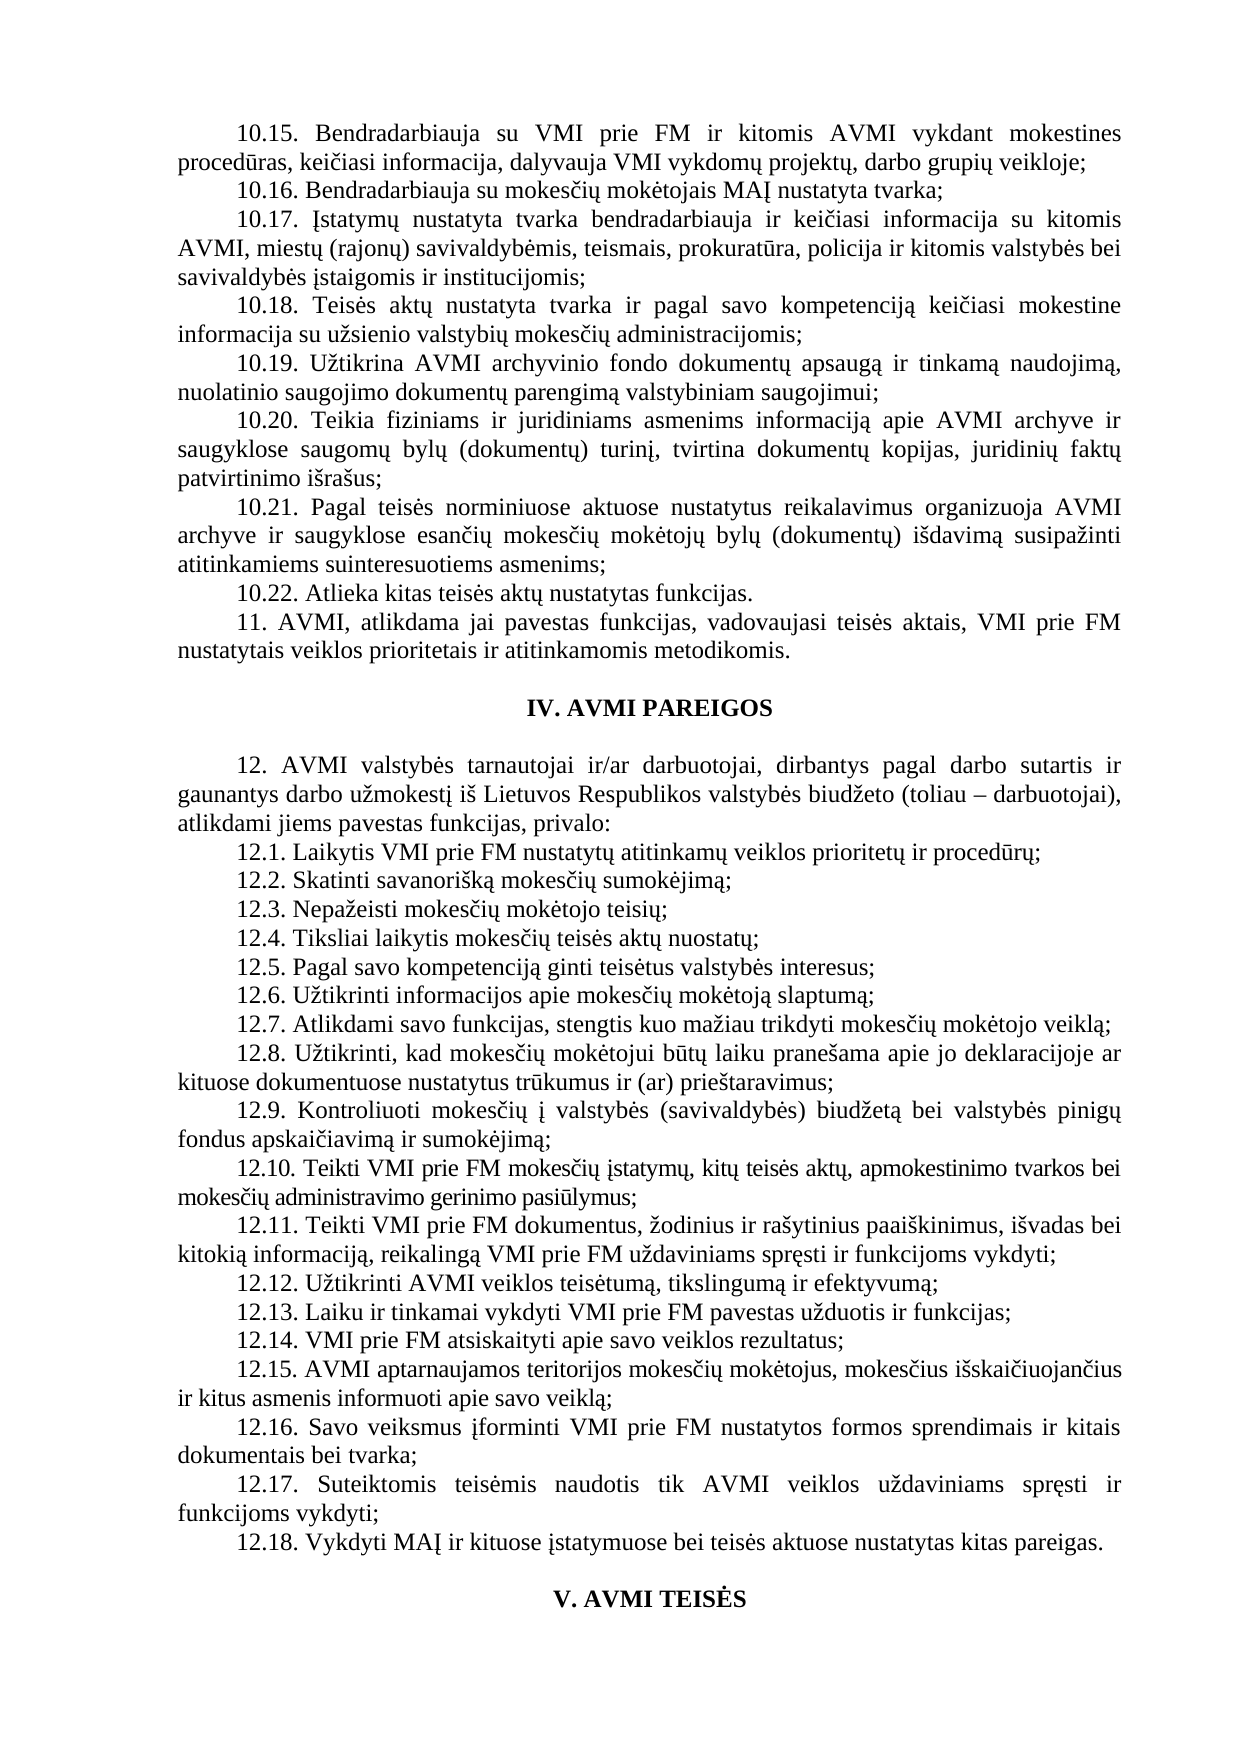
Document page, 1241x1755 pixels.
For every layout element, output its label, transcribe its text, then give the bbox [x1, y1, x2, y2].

text 12.6. Užtikrinti informacijos apie mokesčių mokėtoją slaptumą; [177, 981, 1122, 1009]
text 12.9. Kontroliuoti mokesčių į valstybės (savivaldybės) biudžetą bei valstybės pinigų fondus apskaičiavimą ir sumokėjimą; [177, 1096, 1122, 1153]
text 11. AVMI, atlikdama jai pavestas funkcijas, vadovaujasi teisės aktais, VMI prie FM nustatytais veiklos prioritetais ir atitinkamomis metodikomis. [177, 607, 1122, 664]
text 10.22. Atlieka kitas teisės aktų nustatytas funkcijas. [177, 578, 1122, 607]
text 12.10. Teikti VMI prie FM mokesčių įstatymų, kitų teisės aktų, apmokestinimo tvarkos bei mokesčių administravimo gerinimo pasiūlymus; [177, 1153, 1122, 1211]
text 10.19. Užtikrina AVMI archyvinio fondo dokumentų apsaugą ir tinkamą naudojimą, nuolatinio saugojimo dokumentų parengimą valstybiniam saugojimui; [177, 348, 1122, 406]
text 10.18. Teisės aktų nustatyta tvarka ir pagal savo kompetenciją keičiasi mokestine informacija su užsienio valstybių mokesčių administracijomis; [177, 291, 1122, 348]
text 12.5. Pagal savo kompetenciją ginti teisėtus valstybės interesus; [177, 952, 1122, 981]
text V. AVMI TEISĖS [177, 1584, 1122, 1613]
text 12.11. Teikti VMI prie FM dokumentus, žodinius ir rašytinius paaiškinimus, išvadas bei kitokią informaciją, reikalingą VMI prie FM uždaviniams spręsti ir funkcijoms vykdyti; [177, 1211, 1122, 1268]
text 12.7. Atlikdami savo funkcijas, stengtis kuo mažiau trikdyti mokesčių mokėtojo veiklą; [177, 1009, 1122, 1038]
text 12.12. Užtikrinti AVMI veiklos teisėtumą, tikslingumą ir efektyvumą; [177, 1268, 1122, 1297]
text 12.15. AVMI aptarnaujamos teritorijos mokesčių mokėtojus, mokesčius išskaičiuojančius ir kitus asmenis informuoti apie savo veiklą; [177, 1354, 1122, 1412]
text 12.16. Savo veiksmus įforminti VMI prie FM nustatytos formos sprendimais ir kitais dokumentais bei tvarka; [177, 1412, 1122, 1469]
text 12.4. Tiksliai laikytis mokesčių teisės aktų nuostatų; [177, 923, 1122, 952]
text 12.13. Laiku ir tinkamai vykdyti VMI prie FM pavestas užduotis ir funkcijas; [177, 1297, 1122, 1326]
text 12.2. Skatinti savanorišką mokesčių sumokėjimą; [177, 866, 1122, 894]
text 10.21. Pagal teisės norminiuose aktuose nustatytus reikalavimus organizuoja AVMI archyve ir saugyklose esančių mokesčių mokėtojų bylų (dokumentų) išdavimą susipažinti atitinkamiems suinteresuotiems asmenims; [177, 492, 1122, 578]
text 12.8. Užtikrinti, kad mokesčių mokėtojui būtų laiku pranešama apie jo deklaracijoje ar kituose dokumentuose nustatytus trūkumus ir (ar) prieštaravimus; [177, 1038, 1122, 1096]
text 12.3. Nepažeisti mokesčių mokėtojo teisių; [177, 894, 1122, 923]
text 10.16. Bendradarbiauja su mokesčių mokėtojais MAĮ nustatyta tvarka; [177, 176, 1122, 204]
text 12.18. Vykdyti MAĮ ir kituose įstatymuose bei teisės aktuose nustatytas kitas pareigas. [177, 1527, 1122, 1556]
text 12.1. Laikytis VMI prie FM nustatytų atitinkamų veiklos prioritetų ir procedūrų; [177, 837, 1122, 866]
text 12. AVMI valstybės tarnautojai ir/ar darbuotojai, dirbantys pagal darbo sutartis ir gaunantys darbo užmokestį iš Lietuvos Respublikos valstybės biudžeto (toliau – darbuotojai), atlikdami jiems pavestas funkcijas, privalo: [177, 751, 1122, 837]
text 10.17. Įstatymų nustatyta tvarka bendradarbiauja ir keičiasi informacija su kitomis AVMI, miestų (rajonų) savivaldybėmis, teismais, prokuratūra, policija ir kitomis valstybės bei savivaldybės įstaigomis ir institucijomis; [177, 204, 1122, 291]
text 12.17. Suteiktomis teisėmis naudotis tik AVMI veiklos uždaviniams spręsti ir funkcijoms vykdyti; [177, 1469, 1122, 1527]
text 10.15. Bendradarbiauja su VMI prie FM ir kitomis AVMI vykdant mokestines procedūras, keičiasi informacija, dalyvauja VMI vykdomų projektų, darbo grupių veikloje; [177, 118, 1122, 176]
text 10.20. Teikia fiziniams ir juridiniams asmenims informaciją apie AVMI archyve ir saugyklose saugomų bylų (dokumentų) turinį, tvirtina dokumentų kopijas, juridinių faktų patvirtinimo išrašus; [177, 406, 1122, 492]
text IV. AVMI PAREIGOS [177, 693, 1122, 722]
text 12.14. VMI prie FM atsiskaityti apie savo veiklos rezultatus; [177, 1326, 1122, 1354]
